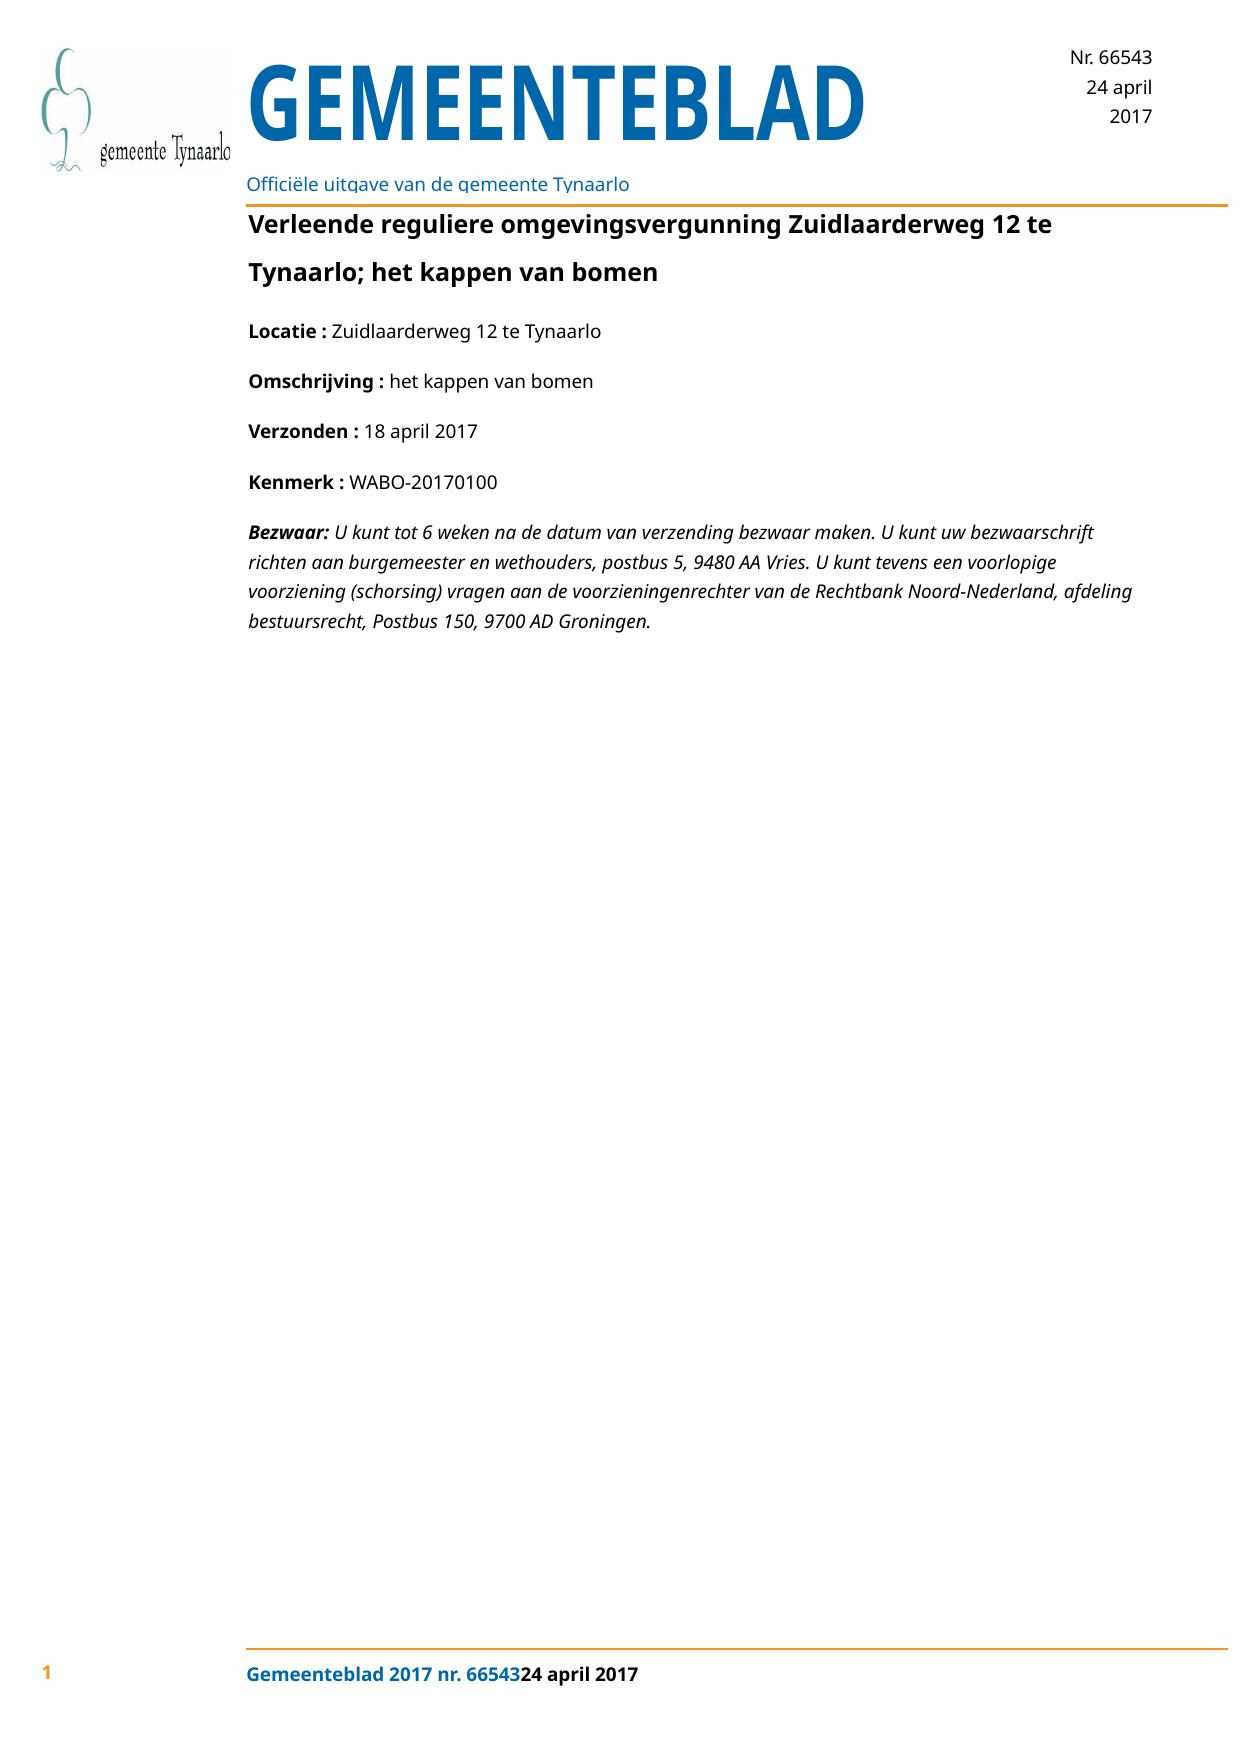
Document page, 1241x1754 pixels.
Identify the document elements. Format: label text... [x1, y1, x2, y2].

text Verleende reguliere omgevingsvergunning Zuidlaarderweg 12 te Tynaarlo; het kappen van bomen [248, 207, 1152, 288]
text Kenmerk : WABO-20170100 [248, 469, 1152, 495]
text Locatie : Zuidlaarderweg 12 te Tynaarlo [248, 318, 1152, 344]
text Omschrijving : het kappen van bomen [248, 368, 1152, 394]
text Bezwaar: U kunt tot 6 weken na de datum van verzending bezwaar maken. U kunt uw bezwaarschrift richten aan burgemeester en wethouders, postbus 5, 9480 AA Vries. U kunt tevens een voorlopige voorziening (schorsing) vragen aan de voorzieningenrechter van de Rechtbank Noord-Nederland, afdeling bestuursrecht, Postbus 150, 9700 AD Groningen. [248, 519, 1152, 634]
picture [41, 47, 231, 172]
text Verzonden : 18 april 2017 [248, 419, 1152, 444]
